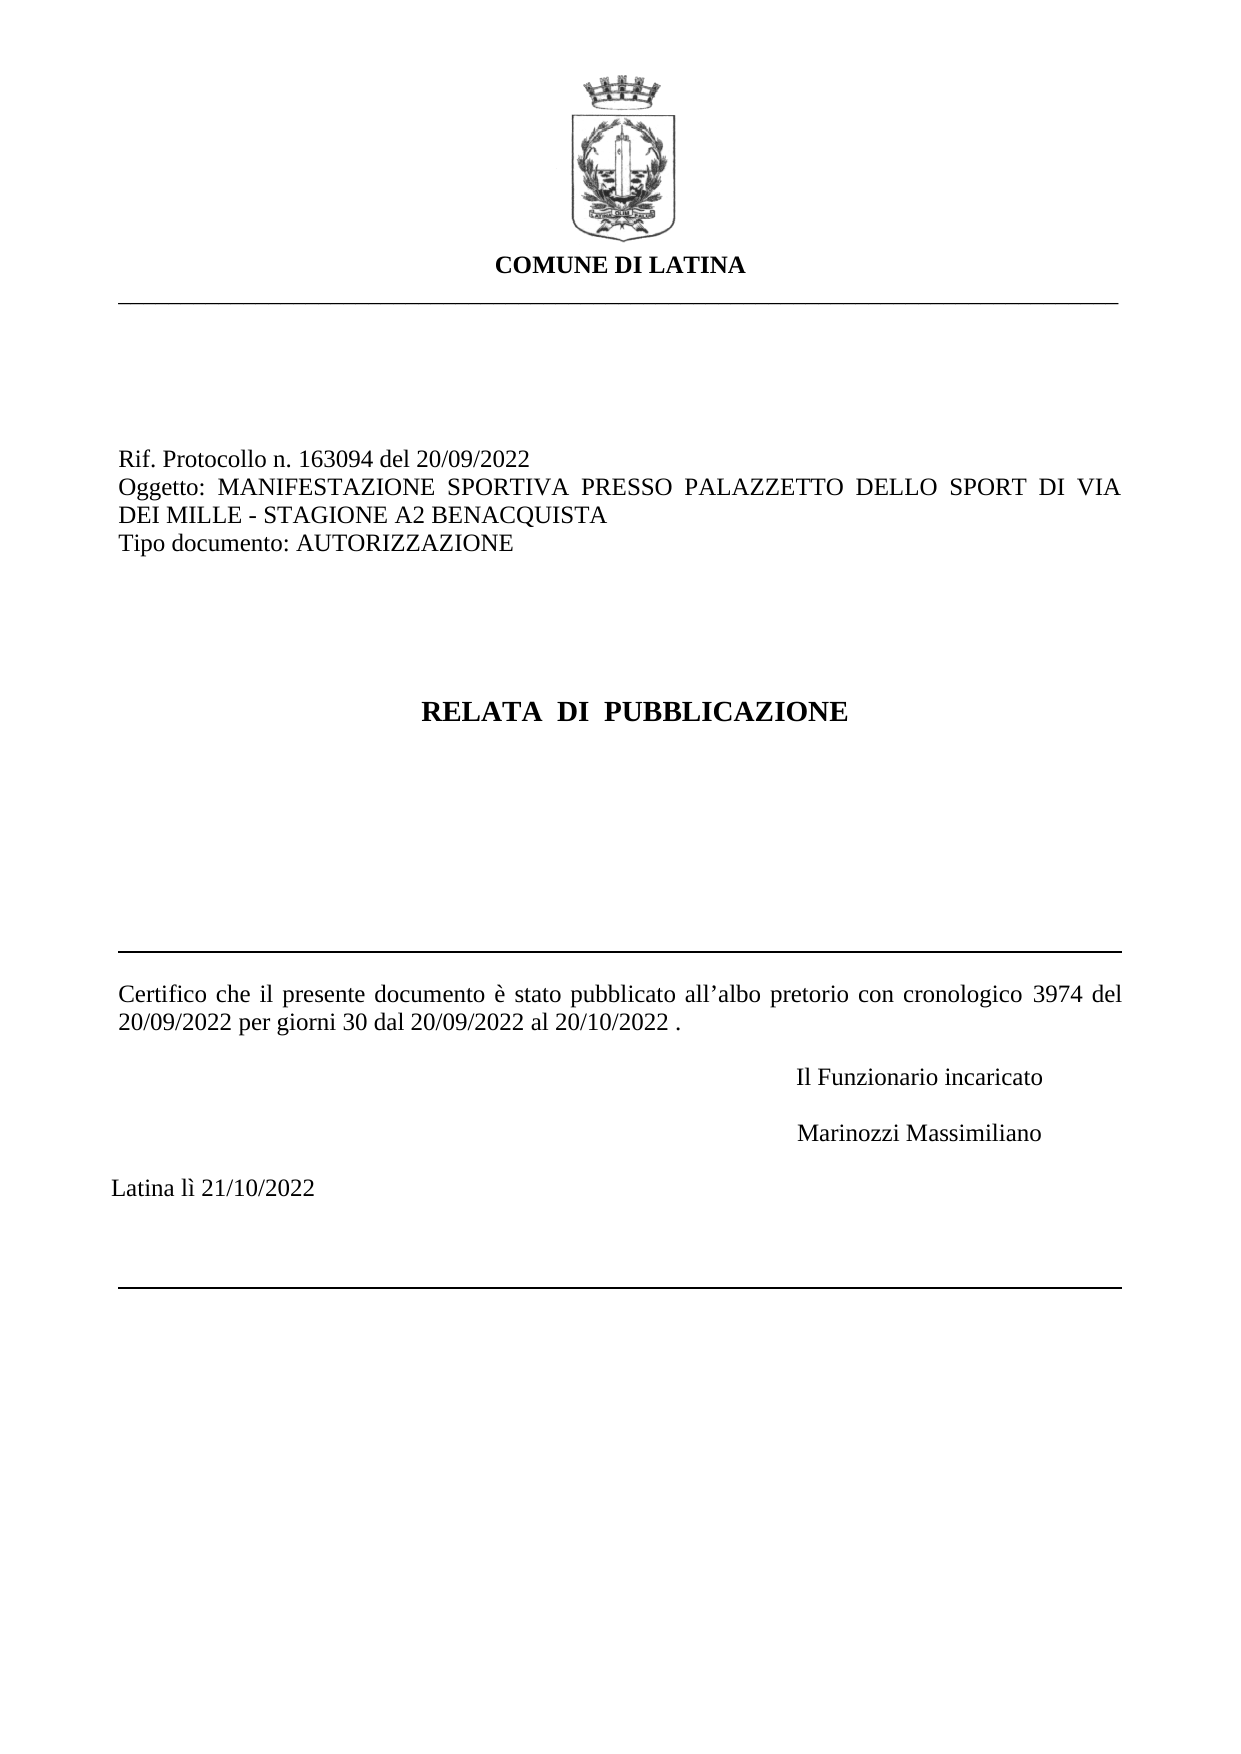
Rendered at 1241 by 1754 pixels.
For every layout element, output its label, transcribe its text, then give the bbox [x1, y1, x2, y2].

table_cell [111, 1119, 591, 1146]
table_cell [709, 1091, 1129, 1119]
table_cell [692, 1091, 709, 1119]
table_cell [591, 1146, 692, 1174]
text Tipo documento: AUTORIZZAZIONE [118, 529, 1122, 556]
table_cell [709, 1146, 1129, 1174]
table_cell [709, 1174, 1129, 1202]
text Certifico che il presente documento è stato pubblicato all’albo pretorio con cronologico 3974 del 20/09/2022 per giorni 30 dal 20/09/2022 al 20/10/2022 . [118, 980, 1122, 1036]
table_cell [591, 1174, 692, 1202]
subtitle RELATA DI PUBBLICAZIONE [118, 695, 1122, 727]
picture [556, 75, 685, 252]
table_cell [591, 1091, 692, 1119]
table_cell [692, 1146, 709, 1174]
table_cell [591, 1119, 692, 1146]
text Oggetto: MANIFESTAZIONE SPORTIVA PRESSO PALAZZETTO DELLO SPORT DI VIA DEI MILLE - STAGIONE A2 BENACQUISTA [118, 473, 1122, 529]
table_cell [692, 1119, 709, 1146]
table_cell [111, 1091, 591, 1119]
table_header [111, 1063, 591, 1091]
table_header [591, 1063, 692, 1091]
table_cell [692, 1174, 709, 1202]
table_header [692, 1063, 709, 1091]
text Rif. Protocollo n. 163094 del 20/09/2022 [118, 446, 1122, 473]
table_header Il Funzionario incaricato [709, 1063, 1129, 1091]
table_cell Marinozzi Massimiliano [709, 1119, 1129, 1146]
table_cell Latina lì 21/10/2022 [111, 1174, 591, 1202]
table_cell [111, 1146, 591, 1174]
